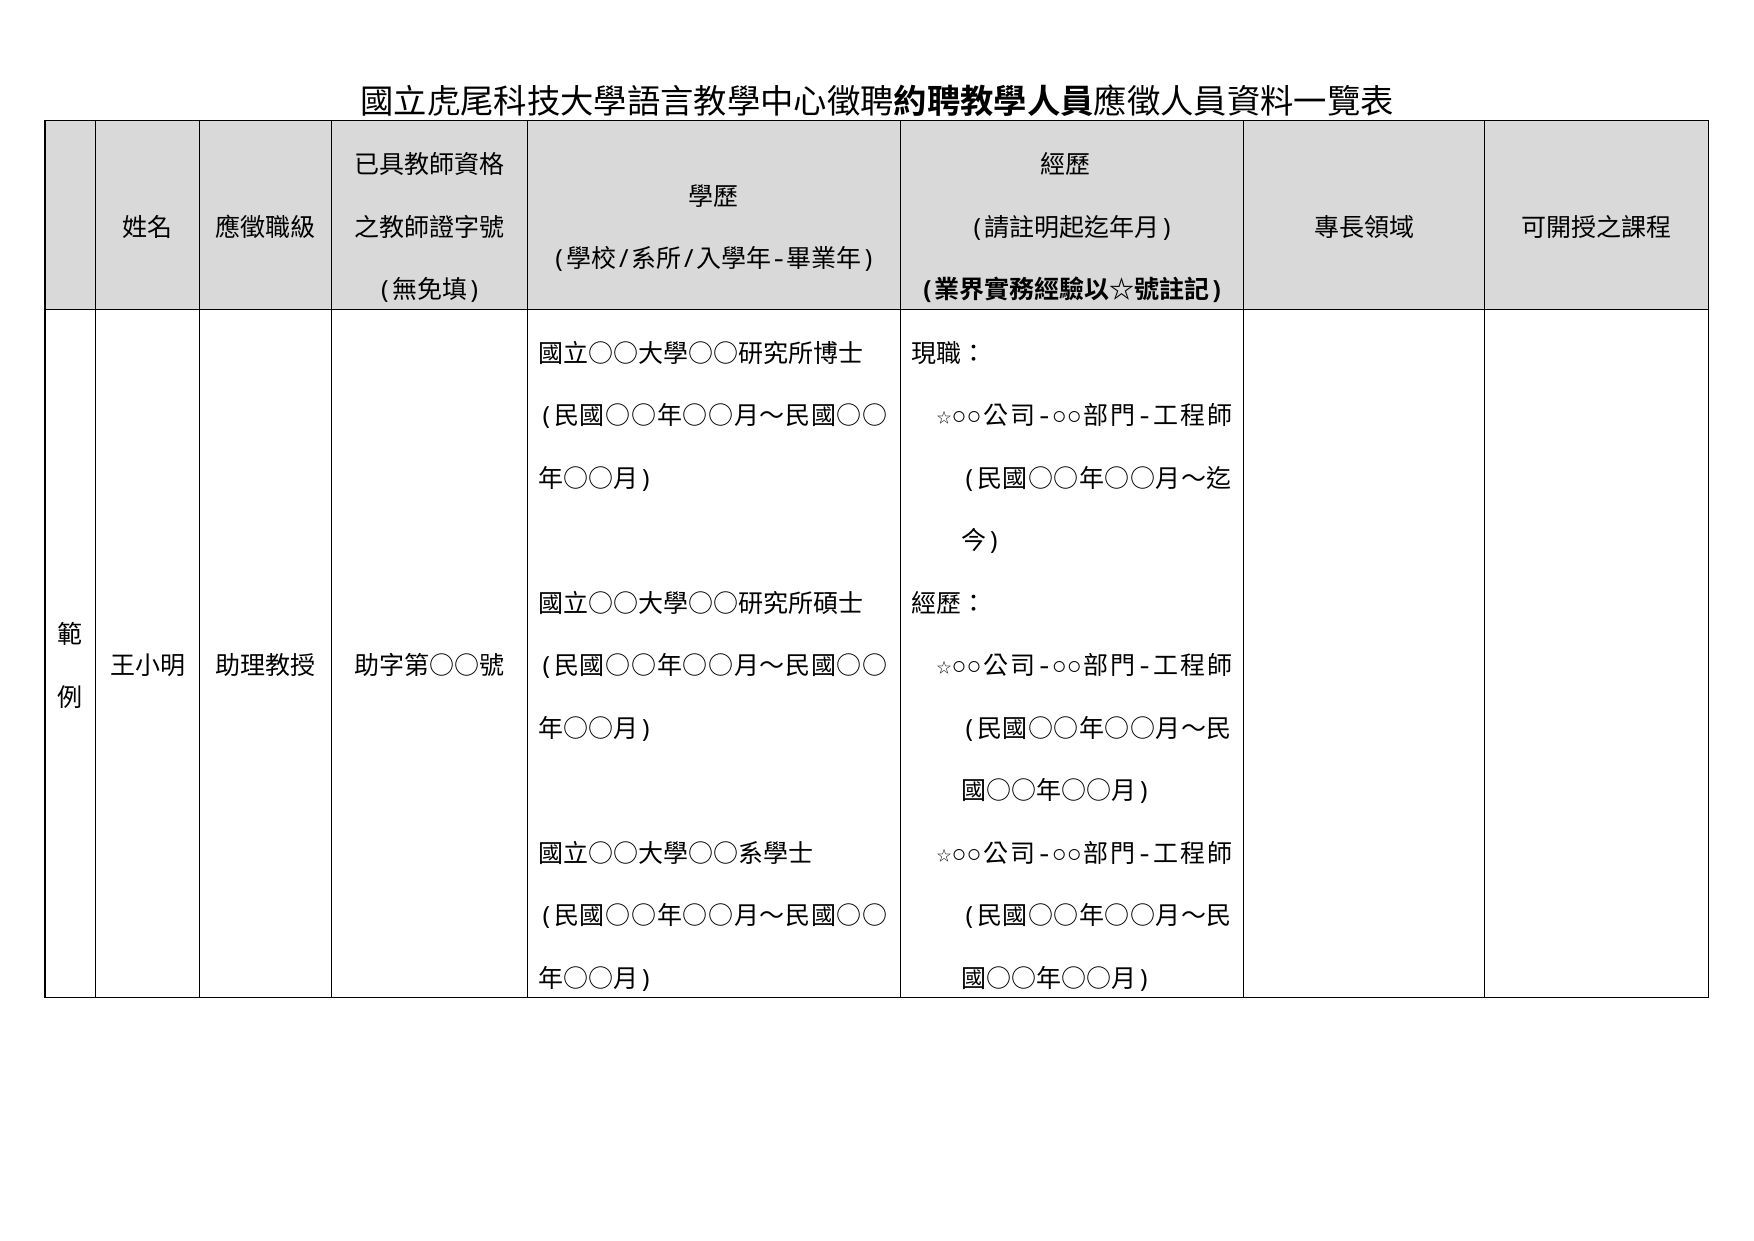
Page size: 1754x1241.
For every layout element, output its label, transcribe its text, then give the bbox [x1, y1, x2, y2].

table_header 學歷 (學校/系所/入學年-畢業年) [528, 121, 900, 309]
table_cell [1244, 310, 1484, 997]
table_header [46, 121, 95, 309]
table_cell 國立○○大學○○研究所博士 (民國○○年○○月～民國○○年○○月) 國立○○大學○○研究所碩士 (民國○○年○○月～民國○○年○○月) 國立○○大學○○系學士 (民國○○年○○月～民國○○年○○月) [528, 310, 900, 997]
table_cell [1485, 310, 1708, 997]
table_cell 助字第○○號 [332, 310, 527, 997]
table_header 已具教師資格之教師證字號 (無免填) [332, 121, 527, 309]
table_header 應徵職級 [200, 121, 331, 309]
text 國立虎尾科技大學語言教學中心徵聘約聘教學人員應徵人員資料一覽表 [45, 58, 1709, 120]
table_header 姓名 [96, 121, 199, 309]
table_header 專長領域 [1244, 121, 1484, 309]
table_cell 範例 [46, 310, 95, 997]
table_header 可開授之課程 [1485, 121, 1708, 309]
table_cell 助理教授 [200, 310, 331, 997]
table_cell 王小明 [96, 310, 199, 997]
table_cell 現職： ☆○○公司-○○部門-工程師(民國○○年○○月～迄今) 經歷： ☆○○公司-○○部門-工程師(民國○○年○○月～民國○○年○○月) ☆○○公司-○○部門-工程師(民國○○年○○月～民國○○年○○月) [901, 310, 1243, 997]
table_header 經歷 (請註明起迄年月) (業界實務經驗以☆號註記) [901, 121, 1243, 309]
